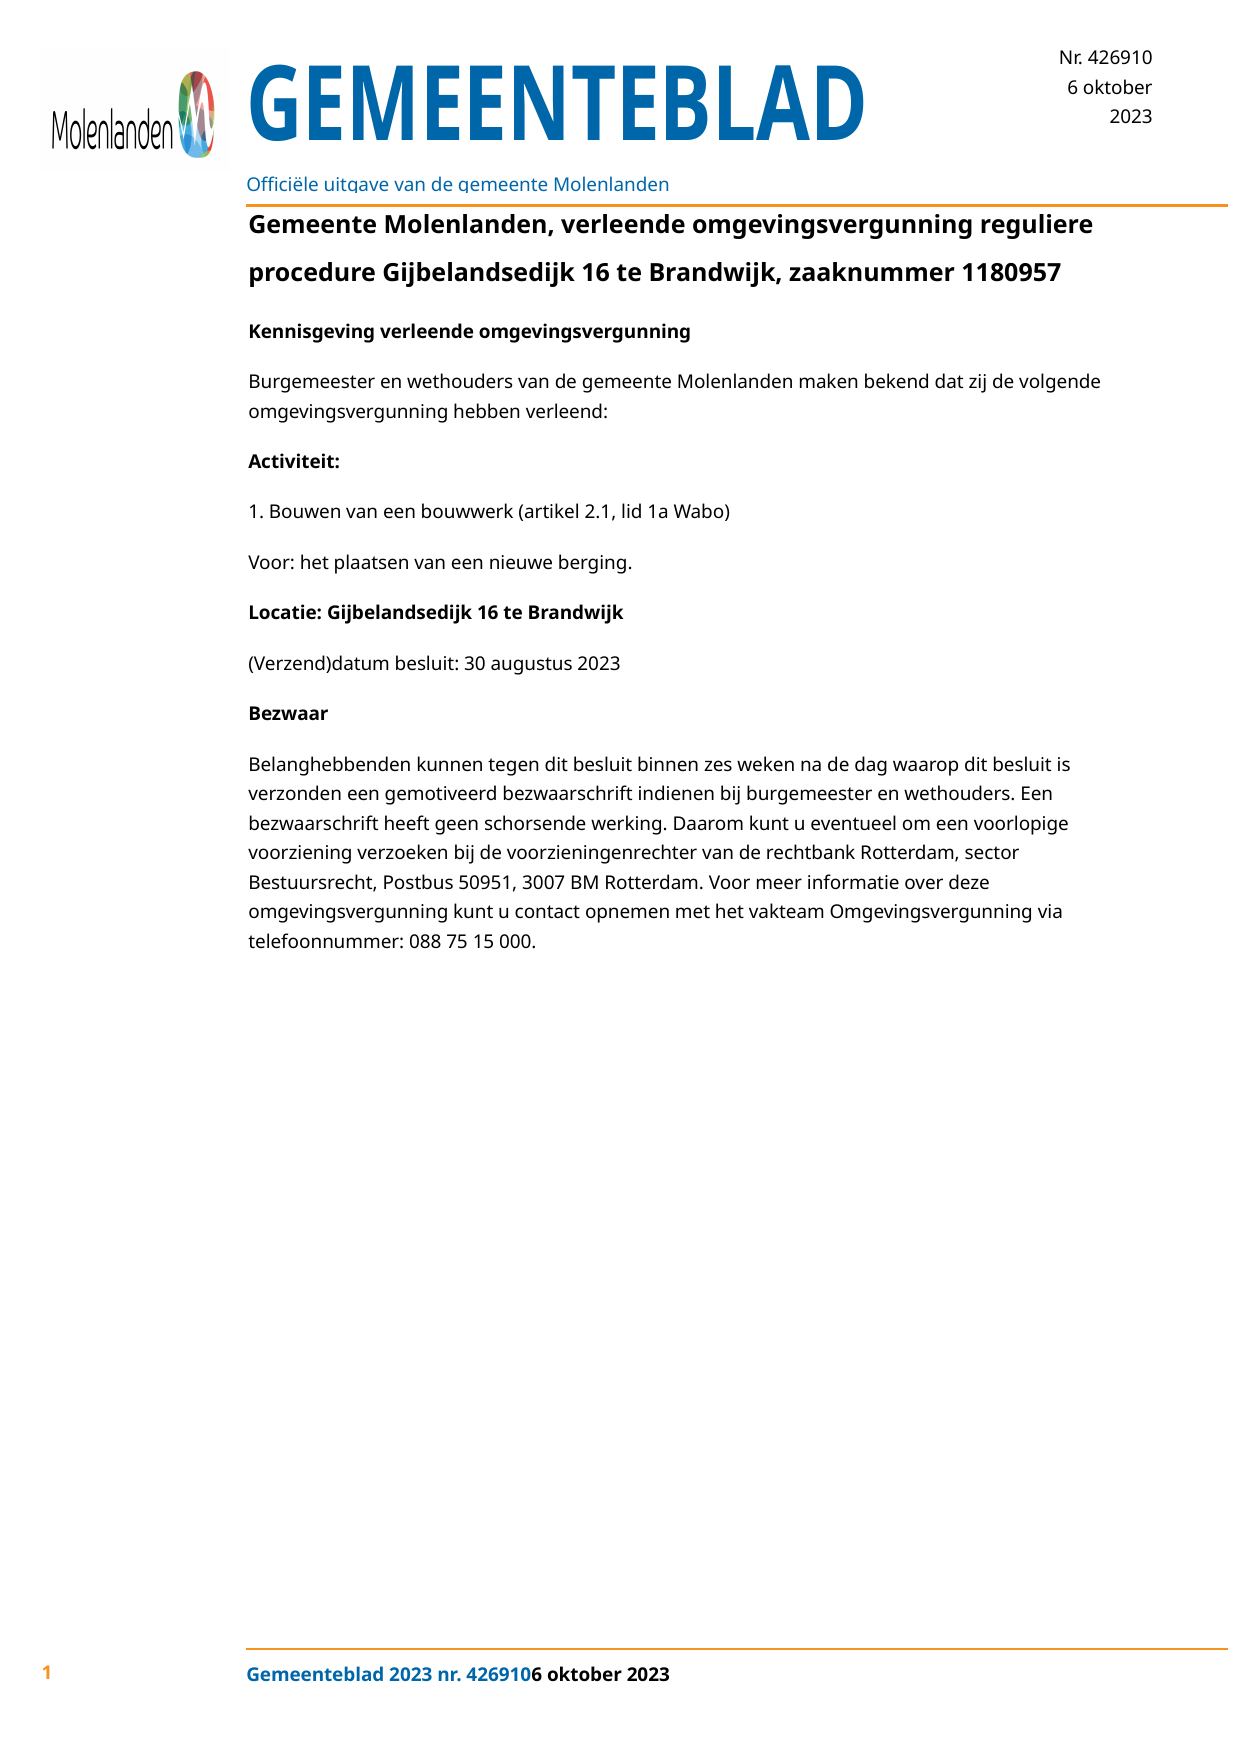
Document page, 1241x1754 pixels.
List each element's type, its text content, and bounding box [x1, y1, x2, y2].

text Voor: het plaatsen van een nieuwe berging. [248, 549, 1152, 575]
text Kennisgeving verleende omgevingsvergunning [248, 318, 1152, 344]
text Gemeente Molenlanden, verleende omgevingsvergunning reguliere procedure Gijbelandsedijk 16 te Brandwijk, zaaknummer 1180957 [248, 207, 1152, 288]
text Locatie: Gijbelandsedijk 16 te Brandwijk [248, 599, 1152, 625]
text (Verzend)datum besluit: 30 augustus 2023 [248, 650, 1152, 676]
text Bezwaar [248, 700, 1152, 726]
text 1. Bouwen van een bouwwerk (artikel 2.1, lid 1a Wabo) [248, 499, 1152, 524]
text Activiteit: [248, 448, 1152, 474]
text Burgemeester en wethouders van de gemeente Molenlanden maken bekend dat zij de volgende omgevingsvergunning hebben verleend: [248, 368, 1152, 424]
text Belanghebbenden kunnen tegen dit besluit binnen zes weken na de dag waarop dit besluit is verzonden een gemotiveerd bezwaarschrift indienen bij burgemeester en wethouders. Een bezwaarschrift heeft geen schorsende werking. Daarom kunt u eventueel om een voorlopige voorziening verzoeken bij de voorzieningenrechter van de rechtbank Rotterdam, sector Bestuursrecht, Postbus 50951, 3007 BM Rotterdam. Voor meer informatie over deze omgevingsvergunning kunt u contact opnemen met het vakteam Omgevingsvergunning via telefoonnummer: 088 75 15 000. [248, 751, 1152, 954]
picture [41, 47, 231, 172]
